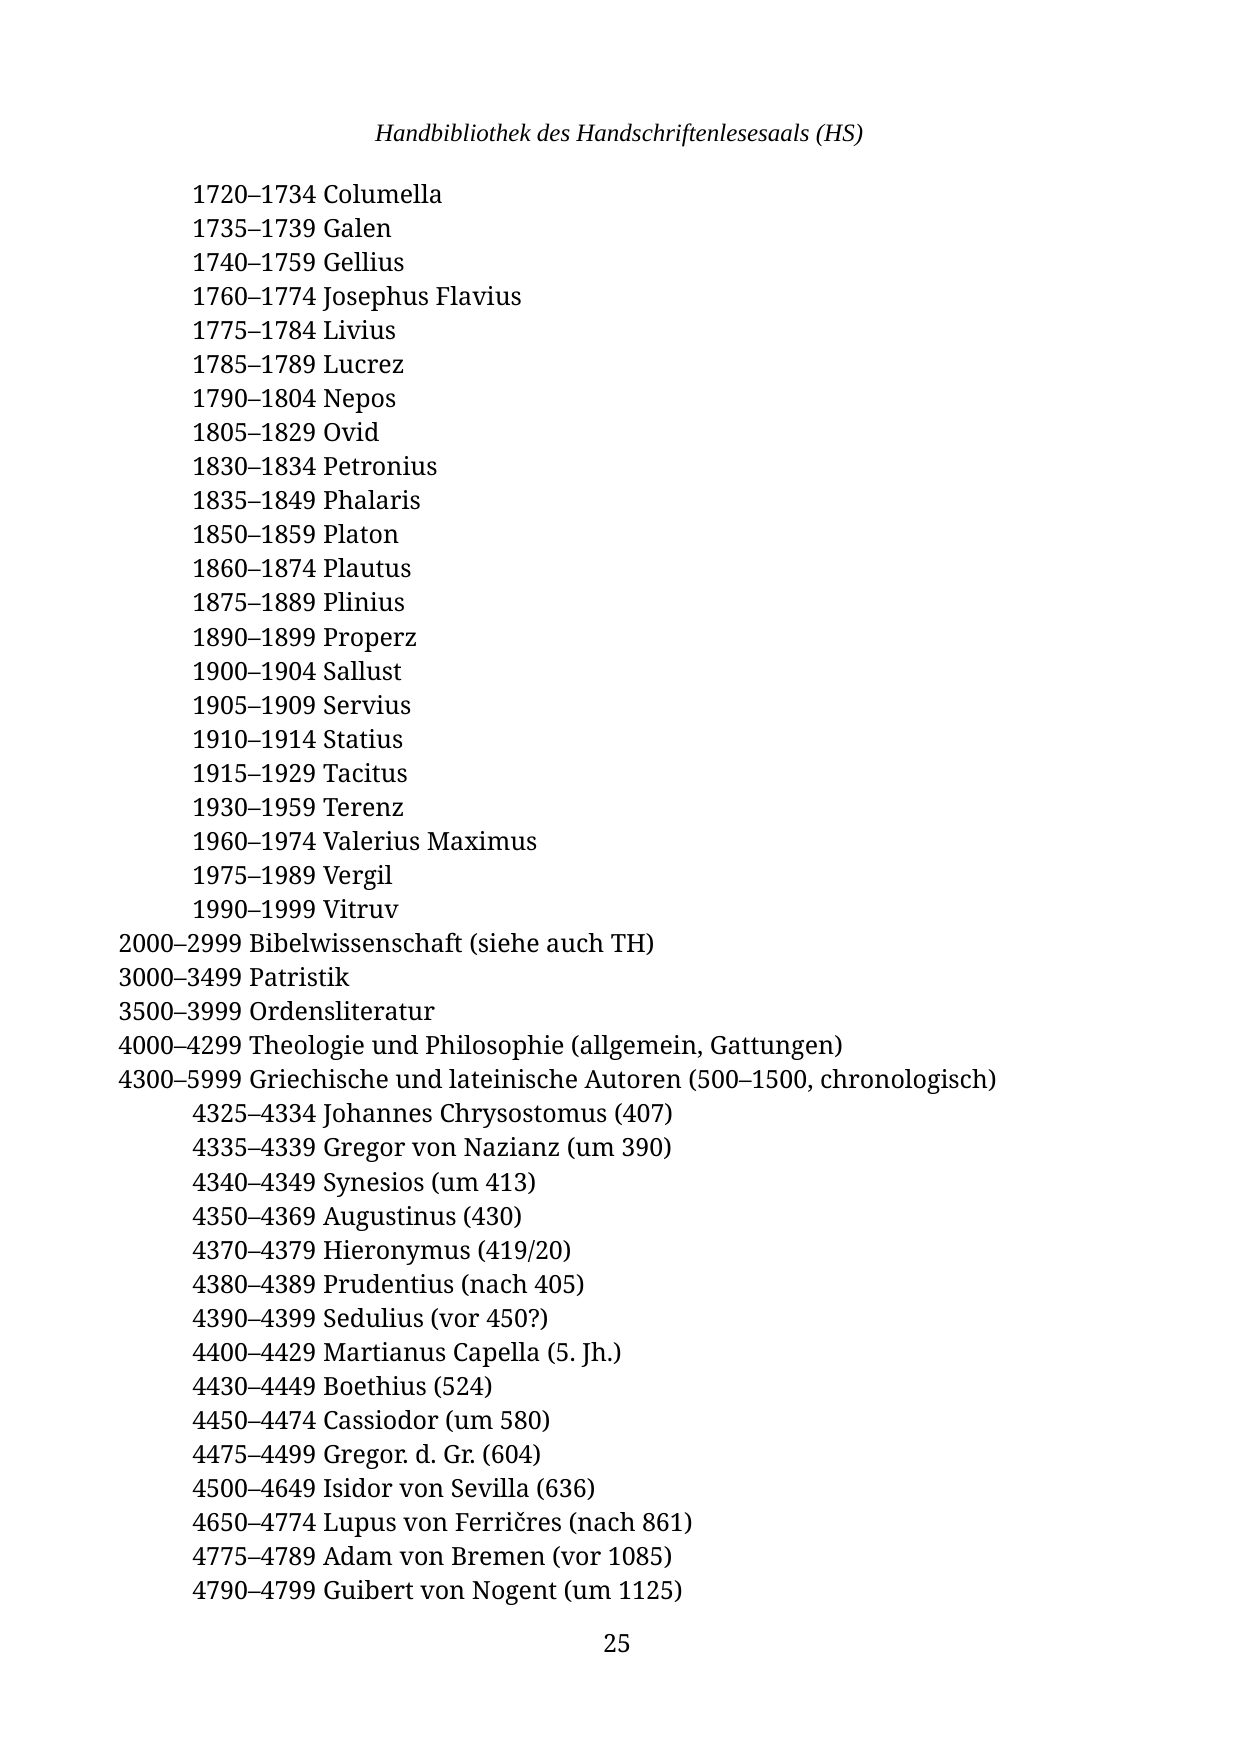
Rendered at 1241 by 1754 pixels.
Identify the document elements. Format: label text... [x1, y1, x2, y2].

text 3000–3499 Patristik [118, 960, 1122, 994]
text 1915–1929 Tacitus [118, 755, 1122, 789]
text 4340–4349 Synesios (um 413) [118, 1164, 1122, 1198]
text 4000–4299 Theologie und Philosophie (allgemein, Gattungen) [118, 1028, 1122, 1062]
text 4350–4369 Augustinus (430) [118, 1198, 1122, 1232]
text 1790–1804 Nepos [118, 381, 1122, 415]
text 1990–1999 Vitruv [118, 892, 1122, 926]
text 4400–4429 Martianus Capella (5. Jh.) [118, 1334, 1122, 1368]
text 1735–1739 Galen [118, 210, 1122, 244]
text 4430–4449 Boethius (524) [118, 1368, 1122, 1403]
text 4325–4334 Johannes Chrysostomus (407) [118, 1096, 1122, 1130]
text 4650–4774 Lupus von Ferričres (nach 861) [118, 1505, 1122, 1539]
text 4300–5999 Griechische und lateinische Autoren (500–1500, chronologisch) [118, 1062, 1122, 1096]
text 4775–4789 Adam von Bremen (vor 1085) [118, 1539, 1122, 1573]
text 1760–1774 Josephus Flavius [118, 278, 1122, 313]
text 1720–1734 Columella [118, 176, 1122, 210]
text 1930–1959 Terenz [118, 789, 1122, 823]
text 1805–1829 Ovid [118, 415, 1122, 449]
text 1890–1899 Properz [118, 619, 1122, 653]
text 4380–4389 Prudentius (nach 405) [118, 1266, 1122, 1300]
text 4790–4799 Guibert von Nogent (um 1125) [118, 1573, 1122, 1607]
text 4390–4399 Sedulius (vor 450?) [118, 1300, 1122, 1334]
text 1875–1889 Plinius [118, 585, 1122, 619]
text 4370–4379 Hieronymus (419/20) [118, 1232, 1122, 1266]
text 1785–1789 Lucrez [118, 347, 1122, 381]
text 1960–1974 Valerius Maximus [118, 823, 1122, 858]
text 1850–1859 Platon [118, 517, 1122, 551]
text 1975–1989 Vergil [118, 858, 1122, 892]
text 1900–1904 Sallust [118, 653, 1122, 687]
text 1830–1834 Petronius [118, 449, 1122, 483]
text 3500–3999 Ordensliteratur [118, 994, 1122, 1028]
text 1860–1874 Plautus [118, 551, 1122, 585]
text 1740–1759 Gellius [118, 244, 1122, 278]
text 1775–1784 Livius [118, 313, 1122, 347]
text 1835–1849 Phalaris [118, 483, 1122, 517]
text 4475–4499 Gregor. d. Gr. (604) [118, 1437, 1122, 1471]
text 2000–2999 Bibelwissenschaft (siehe auch TH) [118, 926, 1122, 960]
text 4450–4474 Cassiodor (um 580) [118, 1403, 1122, 1437]
text 4500–4649 Isidor von Sevilla (636) [118, 1471, 1122, 1505]
text 1905–1909 Servius [118, 687, 1122, 721]
text 4335–4339 Gregor von Nazianz (um 390) [118, 1130, 1122, 1164]
text 1910–1914 Statius [118, 721, 1122, 755]
